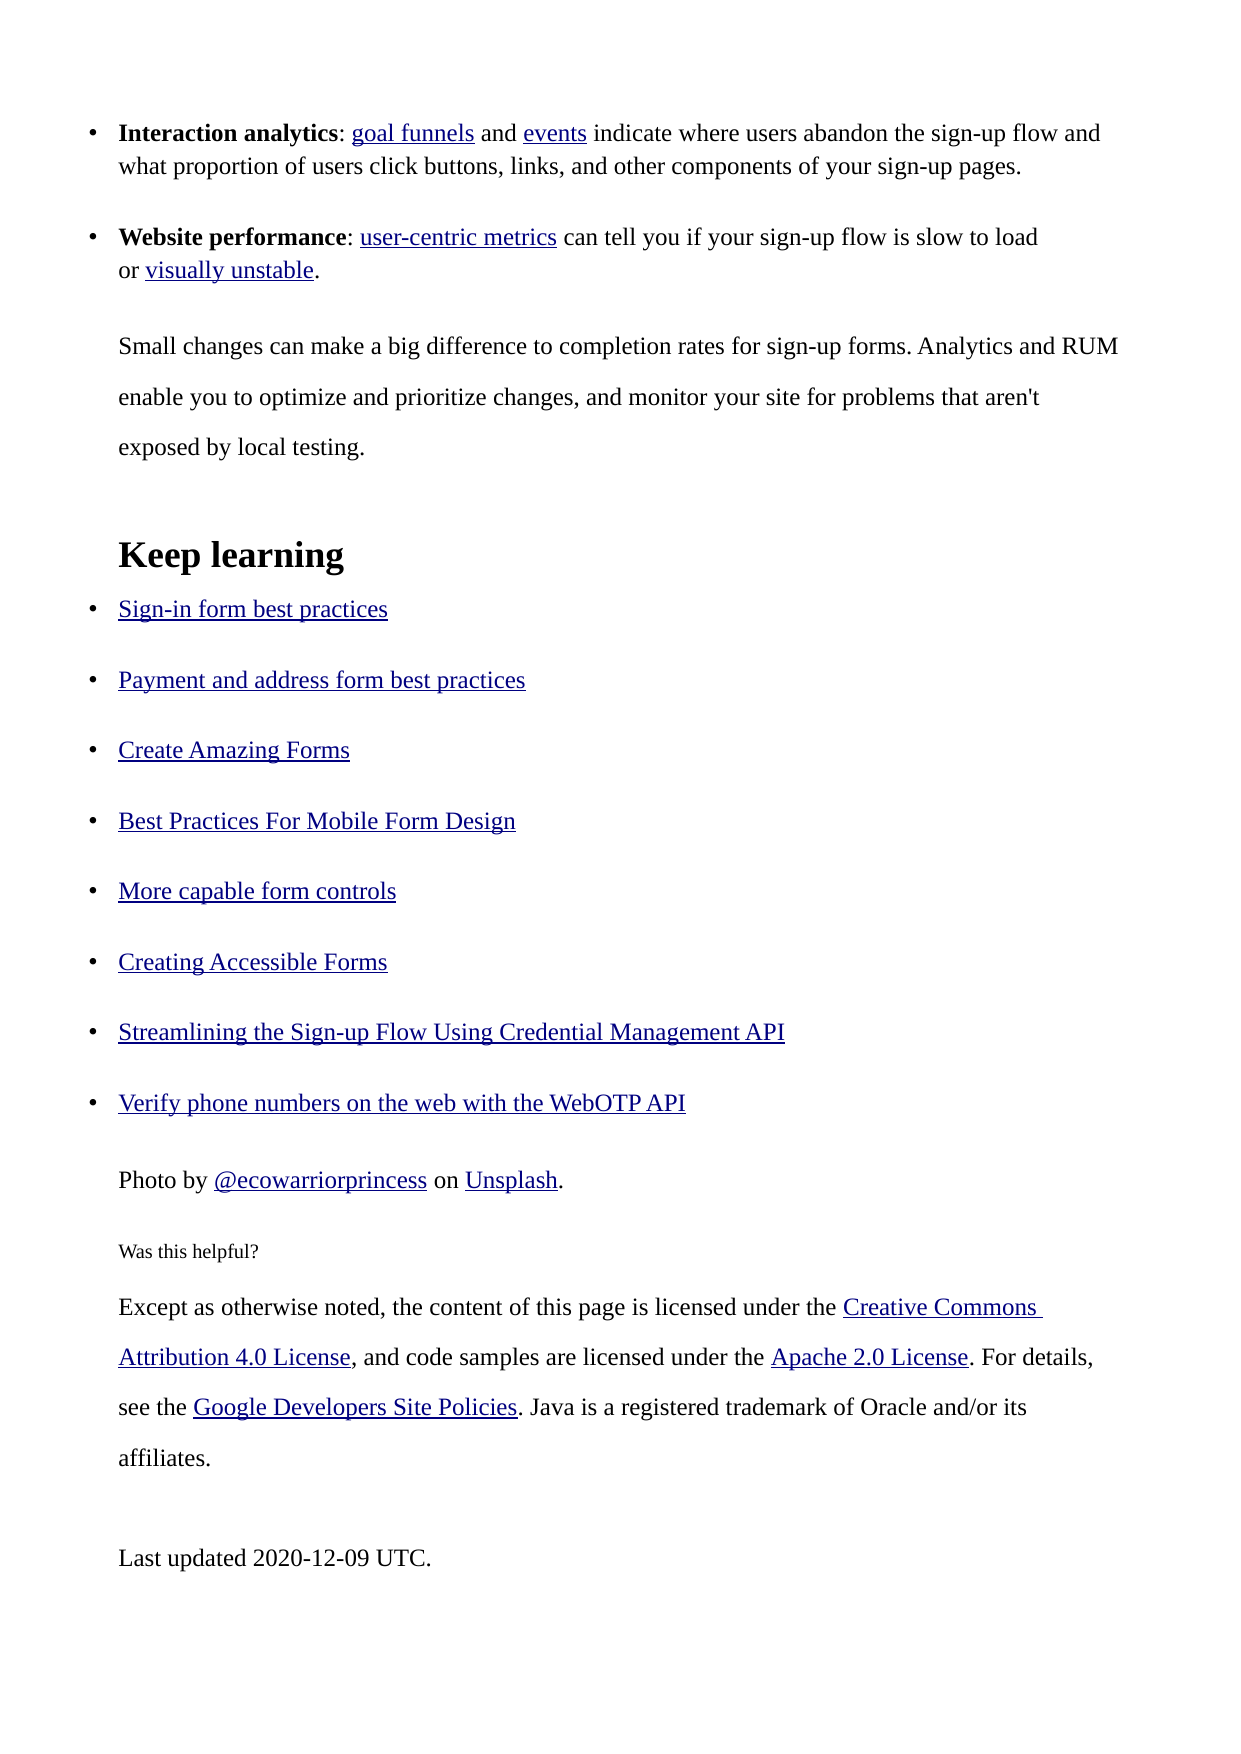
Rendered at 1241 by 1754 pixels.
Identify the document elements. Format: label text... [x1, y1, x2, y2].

list Best Practices For Mobile Form Design [118, 806, 1122, 834]
list Creating Accessible Forms [118, 947, 1122, 976]
text Except as otherwise noted, the content of this page is licensed under the Creative Commons Attribution 4.0 License, and code samples are licensed under the Apache 2.0 License. For details, see the Google Developers Site Policies. Java is a registered trademark of Oracle and/or its affiliates. [118, 1292, 1122, 1471]
subtitle Keep learning [118, 532, 1122, 576]
text Last updated 2020-12-09 UTC. [118, 1543, 1122, 1572]
list Payment and address form best practices [118, 665, 1122, 693]
list Sign-in form best practices [118, 594, 1122, 623]
list Create Amazing Forms [118, 735, 1122, 764]
list More capable form controls [118, 876, 1122, 905]
list Verify phone numbers on the web with the WebOTP API [118, 1088, 1122, 1117]
text Was this helpful? [118, 1240, 1122, 1263]
text Photo by @ecowarriorprincess on Unsplash. [118, 1165, 1122, 1193]
list Interaction analytics: goal funnels and events indicate where users abandon the sign-up flow and what proportion of users click buttons, links, and other components of your sign-up pages. [118, 118, 1122, 180]
text Small changes can make a big difference to completion rates for sign-up forms. Analytics and RUM enable you to optimize and prioritize changes, and monitor your site for problems that aren't exposed by local testing. [118, 331, 1122, 461]
list Streamlining the Sign-up Flow Using Credential Management API [118, 1017, 1122, 1046]
list Website performance: user-centric metrics can tell you if your sign-up flow is slow to load or visually unstable. [118, 222, 1122, 283]
